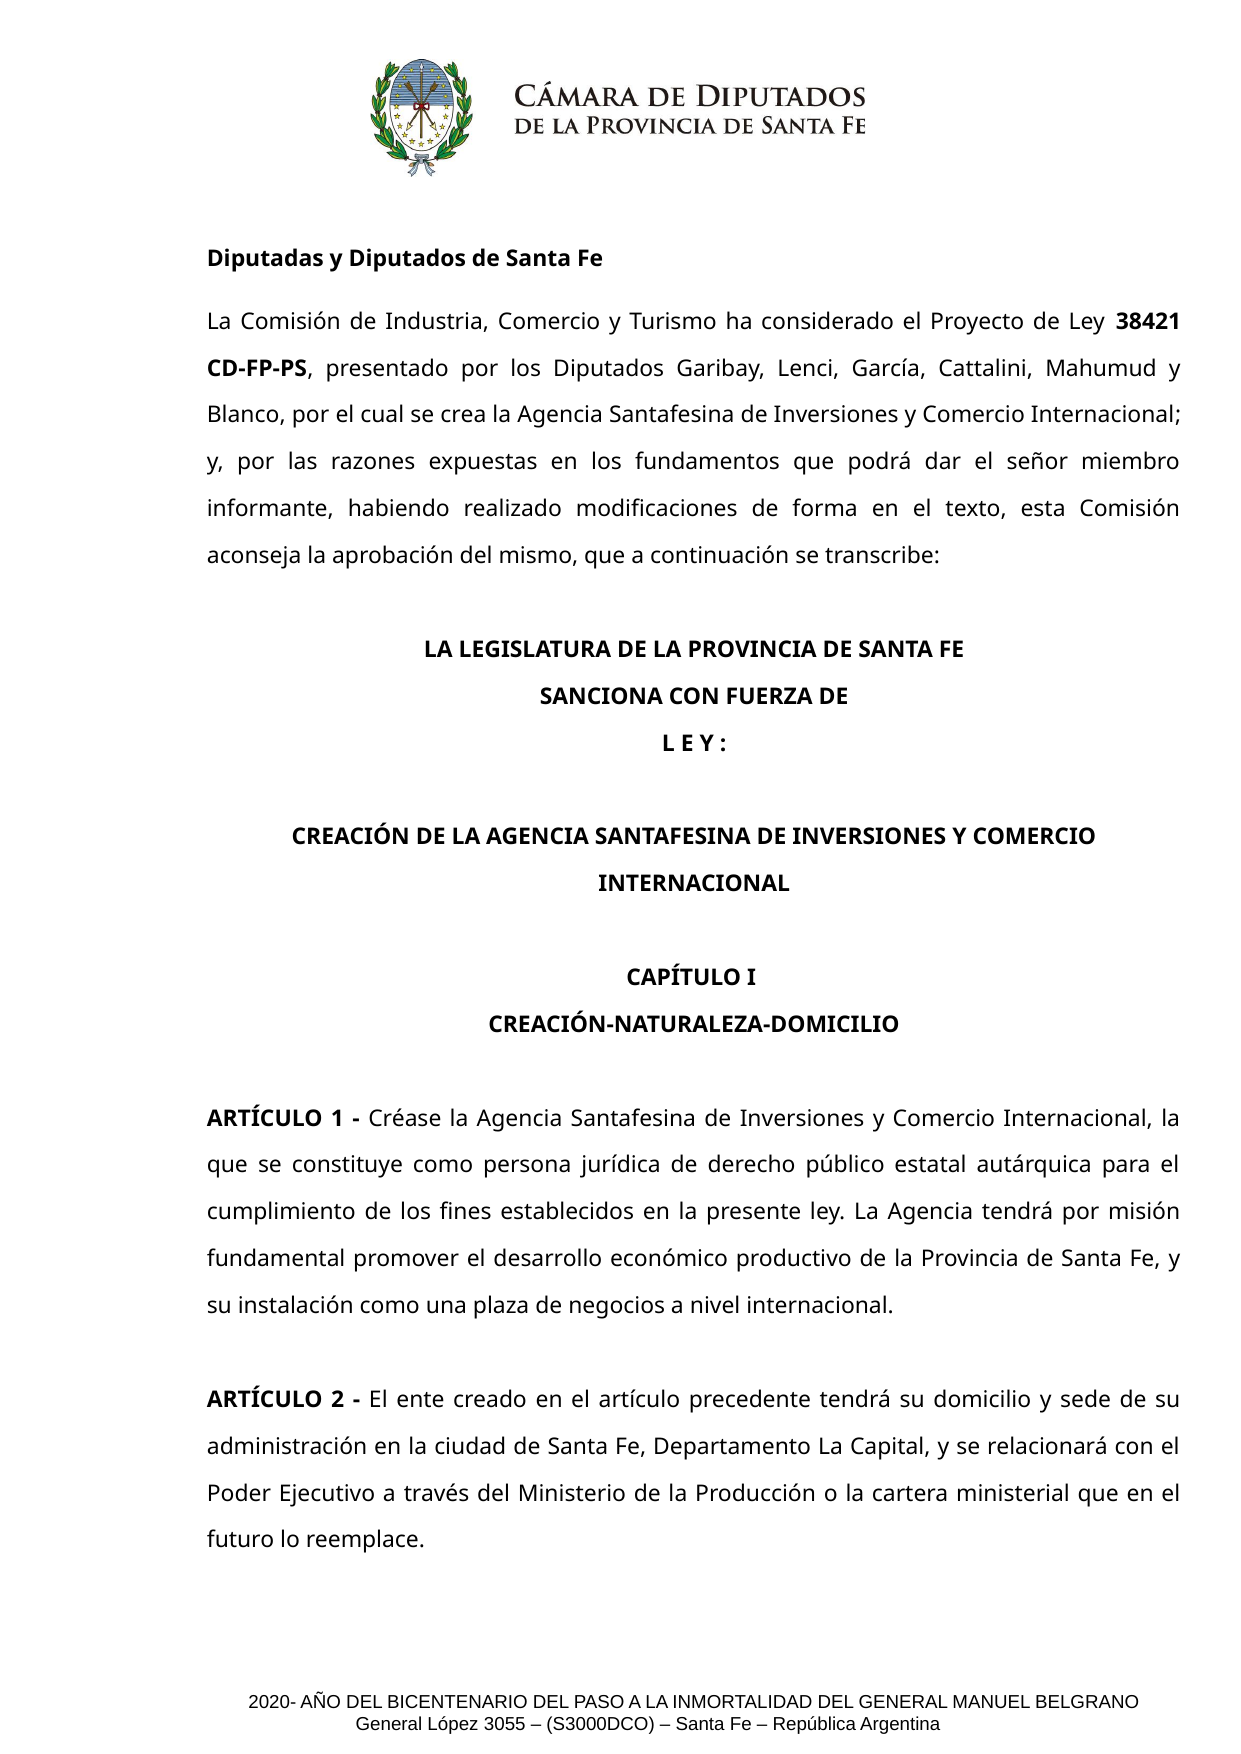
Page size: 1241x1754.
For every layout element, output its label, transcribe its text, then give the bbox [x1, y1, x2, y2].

text ARTÍCULO 2 - El ente creado en el artículo precedente tendrá su domicilio y sede de su administración en la ciudad de Santa Fe, Departamento La Capital, y se relacionará con el Poder Ejecutivo a través del Ministerio de la Producción o la cartera ministerial que en el futuro lo reemplace. [207, 1383, 1181, 1555]
text CAPÍTULO I [207, 961, 1181, 992]
text Diputadas y Diputados de Santa Fe [207, 242, 1181, 273]
text LA LEGISLATURA DE LA PROVINCIA DE SANTA FE [207, 633, 1181, 664]
text CREACIÓN-NATURALEZA-DOMICILIO [207, 1008, 1181, 1039]
text ARTÍCULO 1 - Créase la Agencia Santafesina de Inversiones y Comercio Internacional, la que se constituye como persona jurídica de derecho público estatal autárquica para el cumplimiento de los fines establecidos en la presente ley. La Agencia tendrá por misión fundamental promover el desarrollo económico productivo de la Provincia de Santa Fe, y su instalación como una plaza de negocios a nivel internacional. [207, 1102, 1181, 1320]
text CREACIÓN DE LA AGENCIA SANTAFESINA DE INVERSIONES Y COMERCIO INTERNACIONAL [207, 820, 1181, 898]
text SANCIONA CON FUERZA DE [207, 680, 1181, 711]
picture [370, 59, 866, 181]
text L E Y : [207, 727, 1181, 758]
text La Comisión de Industria, Comercio y Turismo ha considerado el Proyecto de Ley 38421 CD-FP-PS, presentado por los Diputados Garibay, Lenci, García, Cattalini, Mahumud y Blanco, por el cual se crea la Agencia Santafesina de Inversiones y Comercio Internacional; y, por las razones expuestas en los fundamentos que podrá dar el señor miembro informante, habiendo realizado modificaciones de forma en el texto, esta Comisión aconseja la aprobación del mismo, que a continuación se transcribe: [207, 305, 1181, 570]
